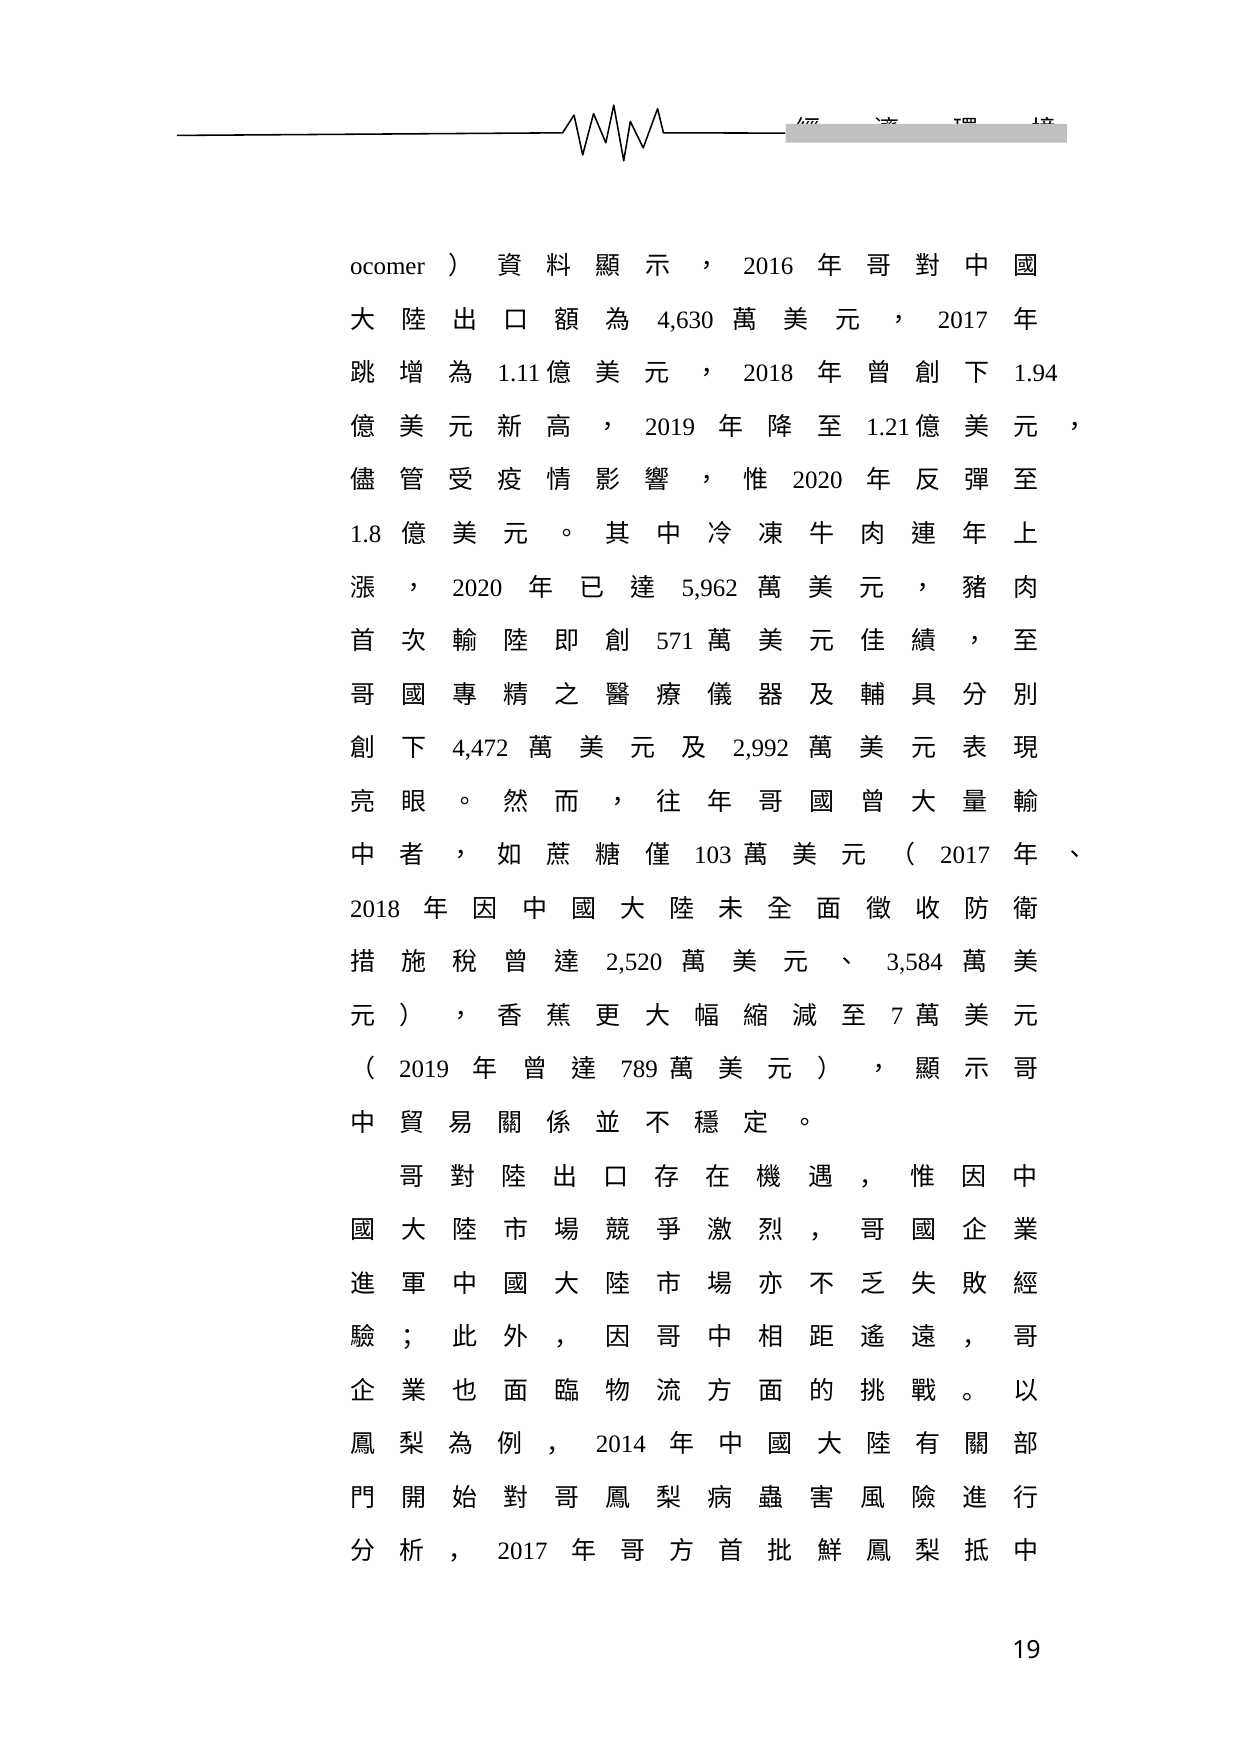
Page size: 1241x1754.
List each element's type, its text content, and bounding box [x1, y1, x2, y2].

text 依據哥國對外貿易促進協會（Procomer）資料顯示，2016年哥對中國大陸出口額為4,630萬美元，2017年跳增為1.11億美元，2018年曾創下1.94億美元新高，2019年降至1.21億美元，儘管受疫情影響，惟2020年反彈至1.8億美元。其中冷凍牛肉連年上漲，2020年已達5,962萬美元，豬肉首次輸陸即創571萬美元佳績，至哥國專精之醫療儀器及輔具分別創下4,472萬美元及2,992萬美元表現亮眼。然而，往年哥國曾大量輸中者，如蔗糖僅103萬美元（2017年、2018年因中國大陸未全面徵收防衛措施稅曾達2,520萬美元、3,584萬美元），香蕉更大幅縮減至7萬美元（2019年曾達789萬美元），顯示哥中貿易關係並不穩定。 [325, 237, 1063, 1147]
text 哥對陸出口存在機遇，惟因中國大陸市場競爭激烈，哥國企業進軍中國大陸市場亦不乏失敗經驗；此外，因哥中相距遙遠，哥企業也面臨物流方面的挑戰。以鳳梨為例，2014年中國大陸有關部門開始對哥鳳梨病蟲害風險進行分析，2017年哥方首批鮮鳳梨抵中國大陸市場拓銷，當年出口值達314萬美元。嗣後在哥貿促會與哥出口商會加大了在中國大陸參展力度，運用微信等社交網路平台開展行銷活動，亦參加中國亞洲水果物流展、中國國際進口博覽會等，惟因物流難度高，2019年降至34萬美元，2020年已幾無出口，哥出口商已改出口加工鳳梨汁，2020年已達203萬美元。2022年哥國對外貿易部（Ministerio de Comercio Exterior, COMEX）建議未來與中國大陸貿易將採取促進農產食品貿易推廣、 擴大服務貿易業尤其吸引中國大陸企業前來哥國投資旅遊業、及利用中國大陸先進技術、數字平台和資本推動電子商務並支持生產力與資通訊產業創新。另哥國外貿促進會（PROCOMER）2022年2月分析哥中貿易概況報報指出，儘管中國大陸勞動力和投入成本增加及美中貿易戰地緣政治影響，中國大陸仍舊保持著最佳的生產條件，以逐漸以產業自動化減少對人工勞力之需求，全球少有國家可以與之競爭，例如每度電成本較哥國低廉15倍，倘哥國產業沒有轉型升級措施，推測至2035年前哥國商品仍難以中國大陸商品競爭。 [325, 1147, 1063, 1576]
